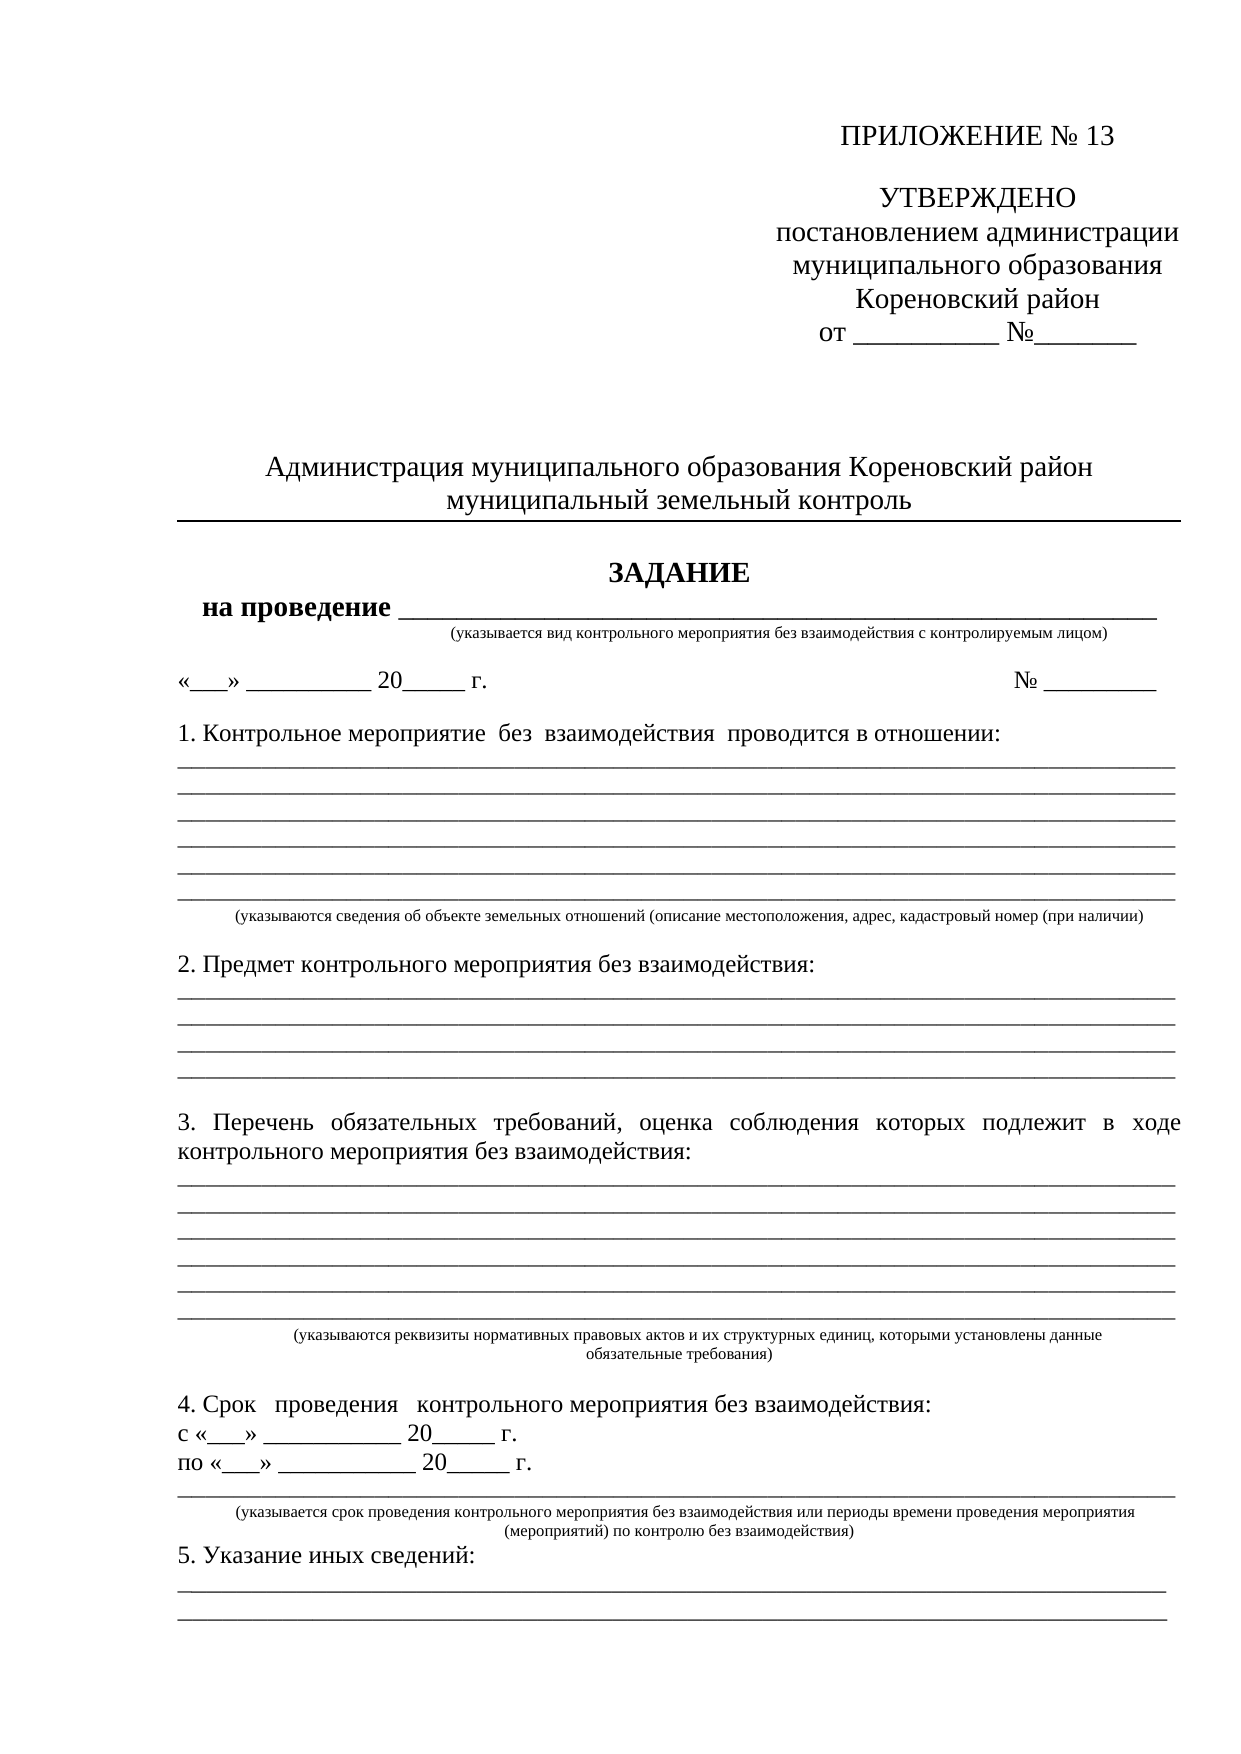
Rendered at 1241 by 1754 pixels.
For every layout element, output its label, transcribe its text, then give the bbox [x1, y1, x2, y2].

text на проведение ____________________________________________________ [177, 589, 1181, 623]
text __________________________________________________________________ [177, 1569, 1181, 1597]
text _______________________________________________________________________ [177, 747, 1181, 773]
text (указываются сведения об объекте земельных отношений (описание местоположения, адрес, кадастровый номер (при наличии) [177, 906, 1181, 925]
text 1. Контрольное мероприятие без взаимодействия проводится в отношении: [177, 718, 1181, 747]
text по «___» ___________ 20_____ г. [177, 1447, 1181, 1476]
text (указывается срок проведения контрольного мероприятия без взаимодействия или периоды времени проведения мероприятия (мероприятий) по контролю без взаимодействия) [177, 1502, 1181, 1540]
text от __________ №_______ [774, 314, 1181, 348]
text _______________________________________________________________________ [177, 1165, 1181, 1192]
text _______________________________________________________________________ [177, 800, 1181, 826]
text 3. Перечень обязательных требований, оценка соблюдения которых подлежит в ходе контрольного мероприятия без взаимодействия: [177, 1107, 1181, 1165]
text _______________________________________________________________________ [177, 978, 1181, 1004]
text _______________________________________________________________________ [177, 1218, 1181, 1245]
text _____________________________________________________________________________________________________________________________________________________________________________________________________________________ [177, 1004, 1181, 1084]
text постановлением администрации муниципального образования Кореновский район [774, 214, 1181, 314]
text с «___» ___________ 20_____ г. [177, 1418, 1181, 1447]
text «___» __________ 20_____ г. № _________ [177, 666, 1181, 694]
text _______________________________________________________________________ [177, 826, 1181, 853]
text _______________________________________________________________________ [177, 773, 1181, 800]
text обязательные требования) [177, 1343, 1181, 1363]
text _______________________________________________________________________ [177, 1476, 1181, 1502]
text __________________________________________________________________ [177, 1597, 1181, 1626]
text _______________________________________________________________________ [177, 1245, 1181, 1271]
text 2. Предмет контрольного мероприятия без взаимодействия: [177, 949, 1181, 978]
text УТВЕРЖДЕНО [774, 180, 1181, 214]
text Администрация муниципального образования Кореновский район [177, 449, 1181, 482]
text 5. Указание иных сведений: [177, 1540, 1181, 1569]
text муниципальный земельный контроль [177, 482, 1181, 520]
text ПРИЛОЖЕНИЕ № 13 [774, 118, 1181, 152]
text ЗАДАНИЕ [177, 556, 1181, 589]
text (указывается вид контрольного мероприятия без взаимодействия с контролируемым лицом) [177, 623, 1181, 642]
text 4. Срок проведения контрольного мероприятия без взаимодействия: [177, 1389, 1181, 1418]
text _______________________________________________________________________ [177, 879, 1181, 906]
text _______________________________________________________________________ [177, 853, 1181, 879]
text (указываются реквизиты нормативных правовых актов и их структурных единиц, которыми установлены данные [177, 1324, 1181, 1343]
text _______________________________________________________________________ [177, 1192, 1181, 1218]
text ______________________________________________________________________________________________________________________________________________ [177, 1271, 1181, 1324]
